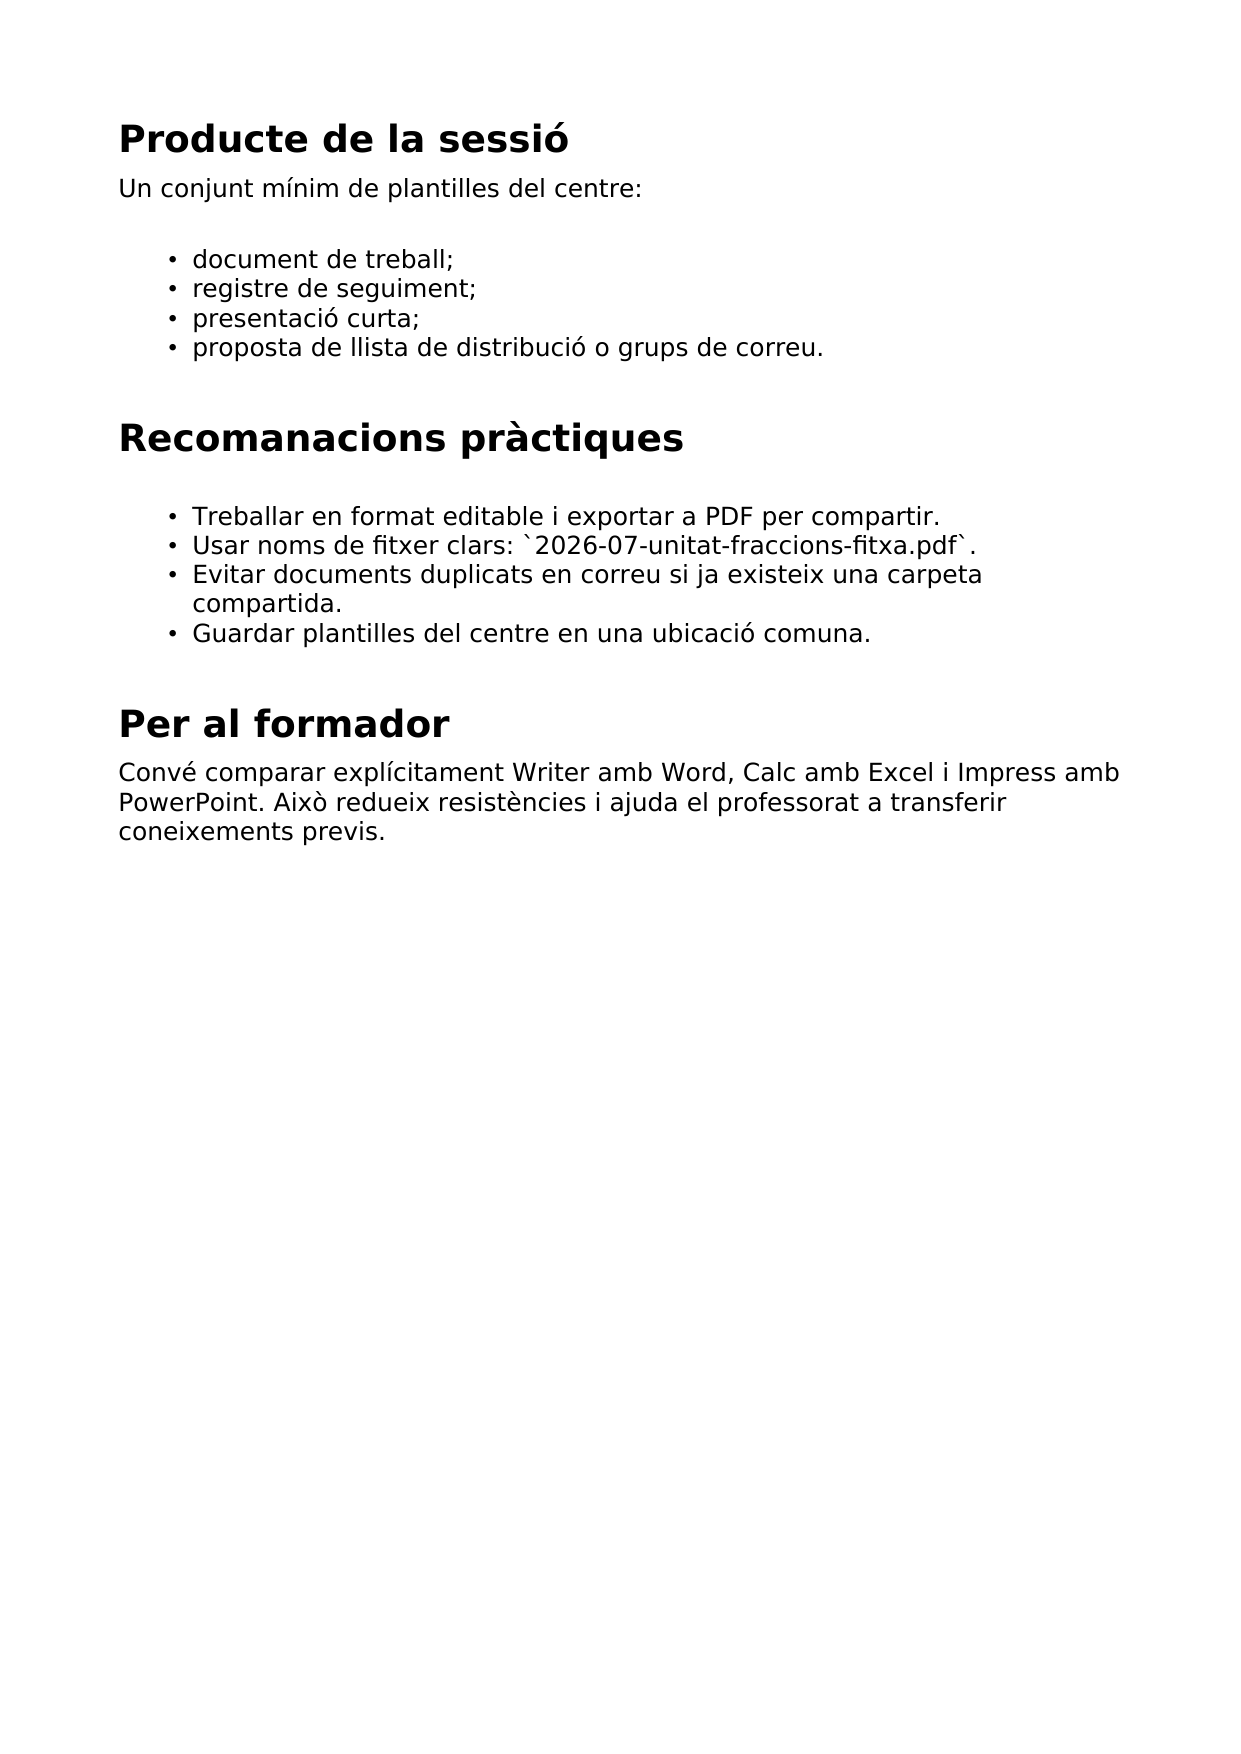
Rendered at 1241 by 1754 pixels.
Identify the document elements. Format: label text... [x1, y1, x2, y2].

subtitle Recomanacions pràctiques [118, 417, 1122, 460]
list Guardar plantilles del centre en una ubicació comuna. [177, 619, 1122, 648]
text Un conjunt mínim de plantilles del centre: [118, 174, 1122, 203]
list registre de seguiment; [177, 274, 1122, 304]
list document de treball; [177, 245, 1122, 274]
subtitle Producte de la sessió [118, 118, 1122, 162]
list Evitar documents duplicats en correu si ja existeix una carpeta compartida. [177, 561, 1122, 619]
list presentació curta; [177, 304, 1122, 333]
list Usar noms de fitxer clars: `2026-07-unitat-fraccions-fitxa.pdf`. [177, 531, 1122, 561]
text Convé comparar explícitament Writer amb Word, Calc amb Excel i Impress amb PowerPoint. Això redueix resistències i ajuda el professorat a transferir coneixements previs. [118, 759, 1122, 846]
subtitle Per al formador [118, 702, 1122, 746]
list Treballar en format editable i exportar a PDF per compartir. [177, 502, 1122, 531]
list proposta de llista de distribució o grups de correu. [177, 333, 1122, 362]
